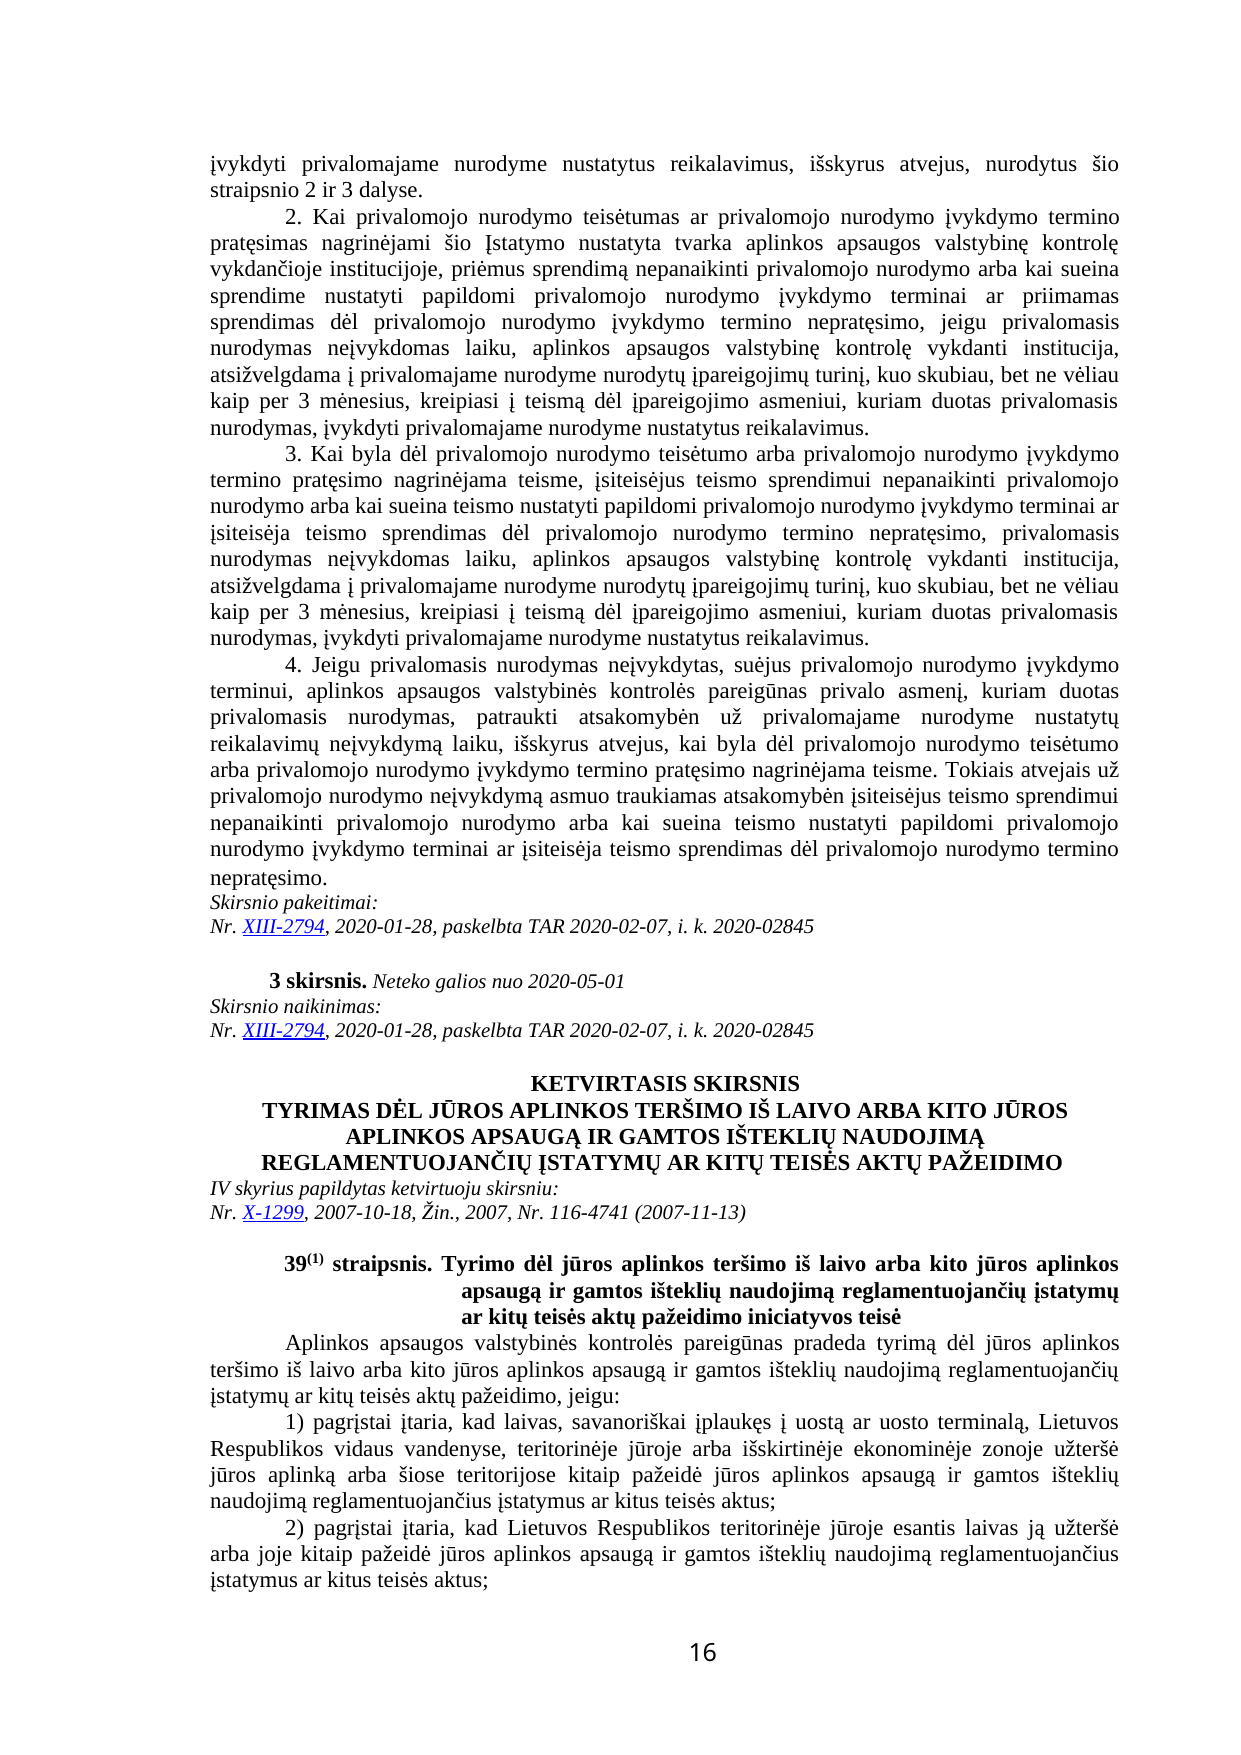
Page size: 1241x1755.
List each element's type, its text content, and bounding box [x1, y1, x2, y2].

text Aplinkos apsaugos valstybinės kontrolės pareigūnas pradeda tyrimą dėl jūros aplinkos teršimo iš laivo arba kito jūros aplinkos apsaugą ir gamtos išteklių naudojimą reglamentuojančių įstatymų ar kitų teisės aktų pažeidimo, jeigu: [210, 1329, 1120, 1408]
text Skirsnio pakeitimai: [210, 890, 1120, 914]
text TYRIMAS DĖL JŪROS APLINKOS TERŠIMO IŠ LAIVO ARBA KITO JŪROS APLINKOS APSAUGĄ IR GAMTOS IŠTEKLIŲ NAUDOJIMĄ REGLAMENTUOJANČIŲ ĮSTATYMŲ AR KITŲ TEISĖS AKTŲ PAŽEIDIMO [210, 1097, 1120, 1176]
text IV skyrius papildytas ketvirtuoju skirsniu: [210, 1176, 1120, 1200]
text KETVIRTASIS SKIRSNIS [210, 1070, 1120, 1097]
text 1) pagrįstai įtaria, kad laivas, savanoriškai įplaukęs į uostą ar uosto terminalą, Lietuvos Respublikos vidaus vandenyse, teritorinėje jūroje arba išskirtinėje ekonominėje zonoje užteršė jūros aplinką arba šiose teritorijose kitaip pažeidė jūros aplinkos apsaugą ir gamtos išteklių naudojimą reglamentuojančius įstatymus ar kitus teisės aktus; [210, 1408, 1120, 1514]
text 39(1) straipsnis. Tyrimo dėl jūros aplinkos teršimo iš laivo arba kito jūros aplinkos apsaugą ir gamtos išteklių naudojimą reglamentuojančių įstatymų ar kitų teisės aktų pažeidimo iniciatyvos teisė [284, 1250, 1120, 1329]
text 3. Kai byla dėl privalomojo nurodymo teisėtumo arba privalomojo nurodymo įvykdymo termino pratęsimo nagrinėjama teisme, įsiteisėjus teismo sprendimui nepanaikinti privalomojo nurodymo arba kai sueina teismo nustatyti papildomi privalomojo nurodymo įvykdymo terminai ar įsiteisėja teismo sprendimas dėl privalomojo nurodymo termino nepratęsimo, privalomasis nurodymas neįvykdomas laiku, aplinkos apsaugos valstybinę kontrolę vykdanti institucija, atsižvelgdama į privalomajame nurodyme nurodytų įpareigojimų turinį, kuo skubiau, bet ne vėliau kaip per 3 mėnesius, kreipiasi į teismą dėl įpareigojimo asmeniui, kuriam duotas privalomasis nurodymas, įvykdyti privalomajame nurodyme nustatytus reikalavimus. [210, 440, 1120, 651]
text Nr. X-1299, 2007-10-18, Žin., 2007, Nr. 116-4741 (2007-11-13) [210, 1200, 1120, 1224]
text 2. Kai privalomojo nurodymo teisėtumas ar privalomojo nurodymo įvykdymo termino pratęsimas nagrinėjami šio Įstatymo nustatyta tvarka aplinkos apsaugos valstybinę kontrolę vykdančioje institucijoje, priėmus sprendimą nepanaikinti privalomojo nurodymo arba kai sueina sprendime nustatyti papildomi privalomojo nurodymo įvykdymo terminai ar priimamas sprendimas dėl privalomojo nurodymo įvykdymo termino nepratęsimo, jeigu privalomasis nurodymas neįvykdomas laiku, aplinkos apsaugos valstybinę kontrolę vykdanti institucija, atsižvelgdama į privalomajame nurodyme nurodytų įpareigojimų turinį, kuo skubiau, bet ne vėliau kaip per 3 mėnesius, kreipiasi į teismą dėl įpareigojimo asmeniui, kuriam duotas privalomasis nurodymas, įvykdyti privalomajame nurodyme nustatytus reikalavimus. [210, 203, 1120, 440]
text 2) pagrįstai įtaria, kad Lietuvos Respublikos teritorinėje jūroje esantis laivas ją užteršė arba joje kitaip pažeidė jūros aplinkos apsaugą ir gamtos išteklių naudojimą reglamentuojančius įstatymus ar kitus teisės aktus; [210, 1514, 1120, 1593]
text įvykdyti privalomajame nurodyme nustatytus reikalavimus, išskyrus atvejus, nurodytus šio straipsnio 2 ir 3 dalyse. [210, 150, 1120, 203]
text Skirsnio naikinimas: [210, 993, 1120, 1018]
text 4. Jeigu privalomasis nurodymas neįvykdytas, suėjus privalomojo nurodymo įvykdymo terminui, aplinkos apsaugos valstybinės kontrolės pareigūnas privalo asmenį, kuriam duotas privalomasis nurodymas, patraukti atsakomybėn už privalomajame nurodyme nustatytų reikalavimų neįvykdymą laiku, išskyrus atvejus, kai byla dėl privalomojo nurodymo teisėtumo arba privalomojo nurodymo įvykdymo termino pratęsimo nagrinėjama teisme. Tokiais atvejais už privalomojo nurodymo neįvykdymą asmuo traukiamas atsakomybėn įsiteisėjus teismo sprendimui nepanaikinti privalomojo nurodymo arba kai sueina teismo nustatyti papildomi privalomojo nurodymo įvykdymo terminai ar įsiteisėja teismo sprendimas dėl privalomojo nurodymo termino nepratęsimo. [210, 651, 1120, 890]
text 3 skirsnis. Neteko galios nuo 2020-05-01 [210, 967, 1120, 993]
text Nr. XIII-2794, 2020-01-28, paskelbta TAR 2020-02-07, i. k. 2020-02845 [210, 1018, 1120, 1042]
text Nr. XIII-2794, 2020-01-28, paskelbta TAR 2020-02-07, i. k. 2020-02845 [210, 914, 1120, 938]
